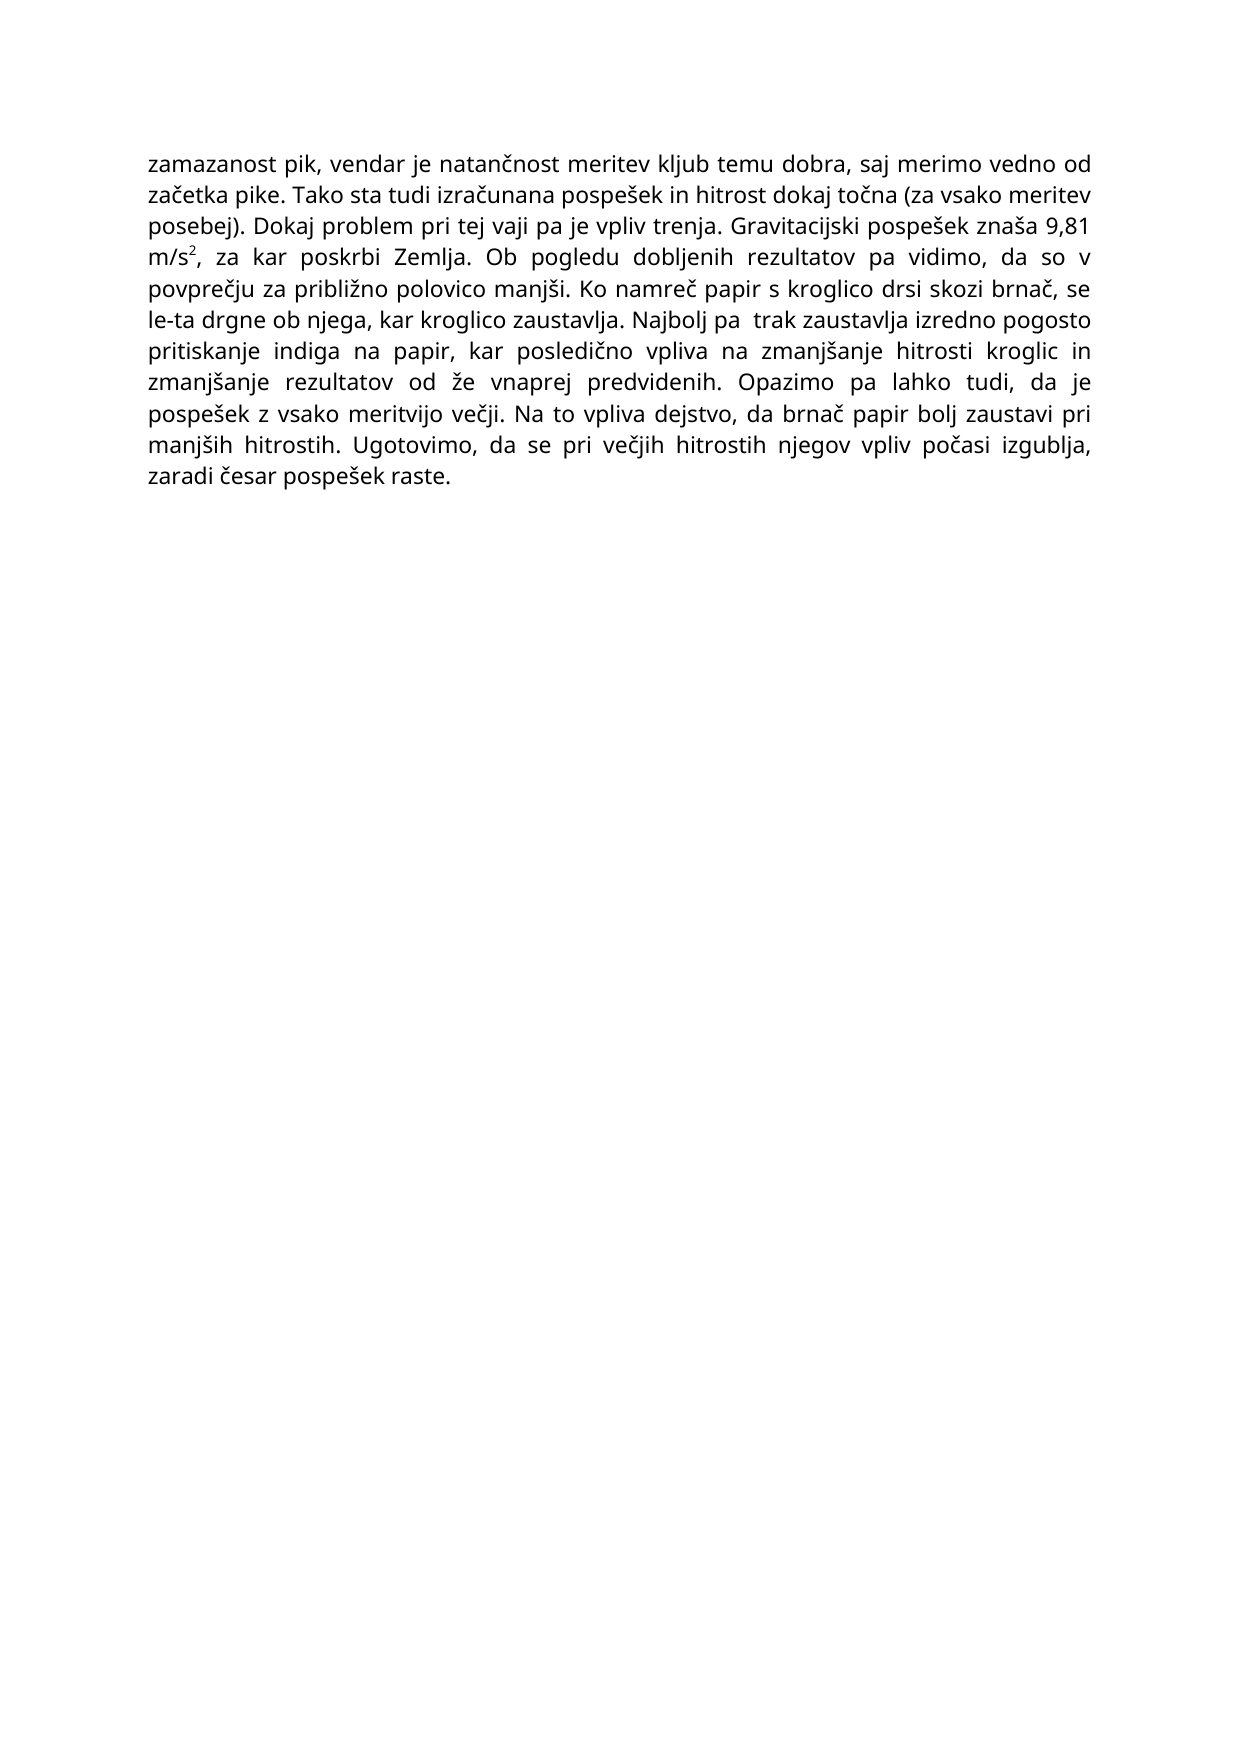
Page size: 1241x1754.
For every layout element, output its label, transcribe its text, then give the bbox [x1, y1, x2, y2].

text zamazanost pik, vendar je natančnost meritev kljub temu dobra, saj merimo vedno od začetka pike. Tako sta tudi izračunana pospešek in hitrost dokaj točna (za vsako meritev posebej). Dokaj problem pri tej vaji pa je vpliv trenja. Gravitacijski pospešek znaša 9,81 m/s2, za kar poskrbi Zemlja. Ob pogledu dobljenih rezultatov pa vidimo, da so v povprečju za približno polovico manjši. Ko namreč papir s kroglico drsi skozi brnač, se le-ta drgne ob njega, kar kroglico zaustavlja. Najbolj pa trak zaustavlja izredno pogosto pritiskanje indiga na papir, kar posledično vpliva na zmanjšanje hitrosti kroglic in zmanjšanje rezultatov od že vnaprej predvidenih. Opazimo pa lahko tudi, da je pospešek z vsako meritvijo večji. Na to vpliva dejstvo, da brnač papir bolj zaustavi pri manjših hitrostih. Ugotovimo, da se pri večjih hitrostih njegov vpliv počasi izgublja, zaradi česar pospešek raste. [148, 148, 1093, 491]
